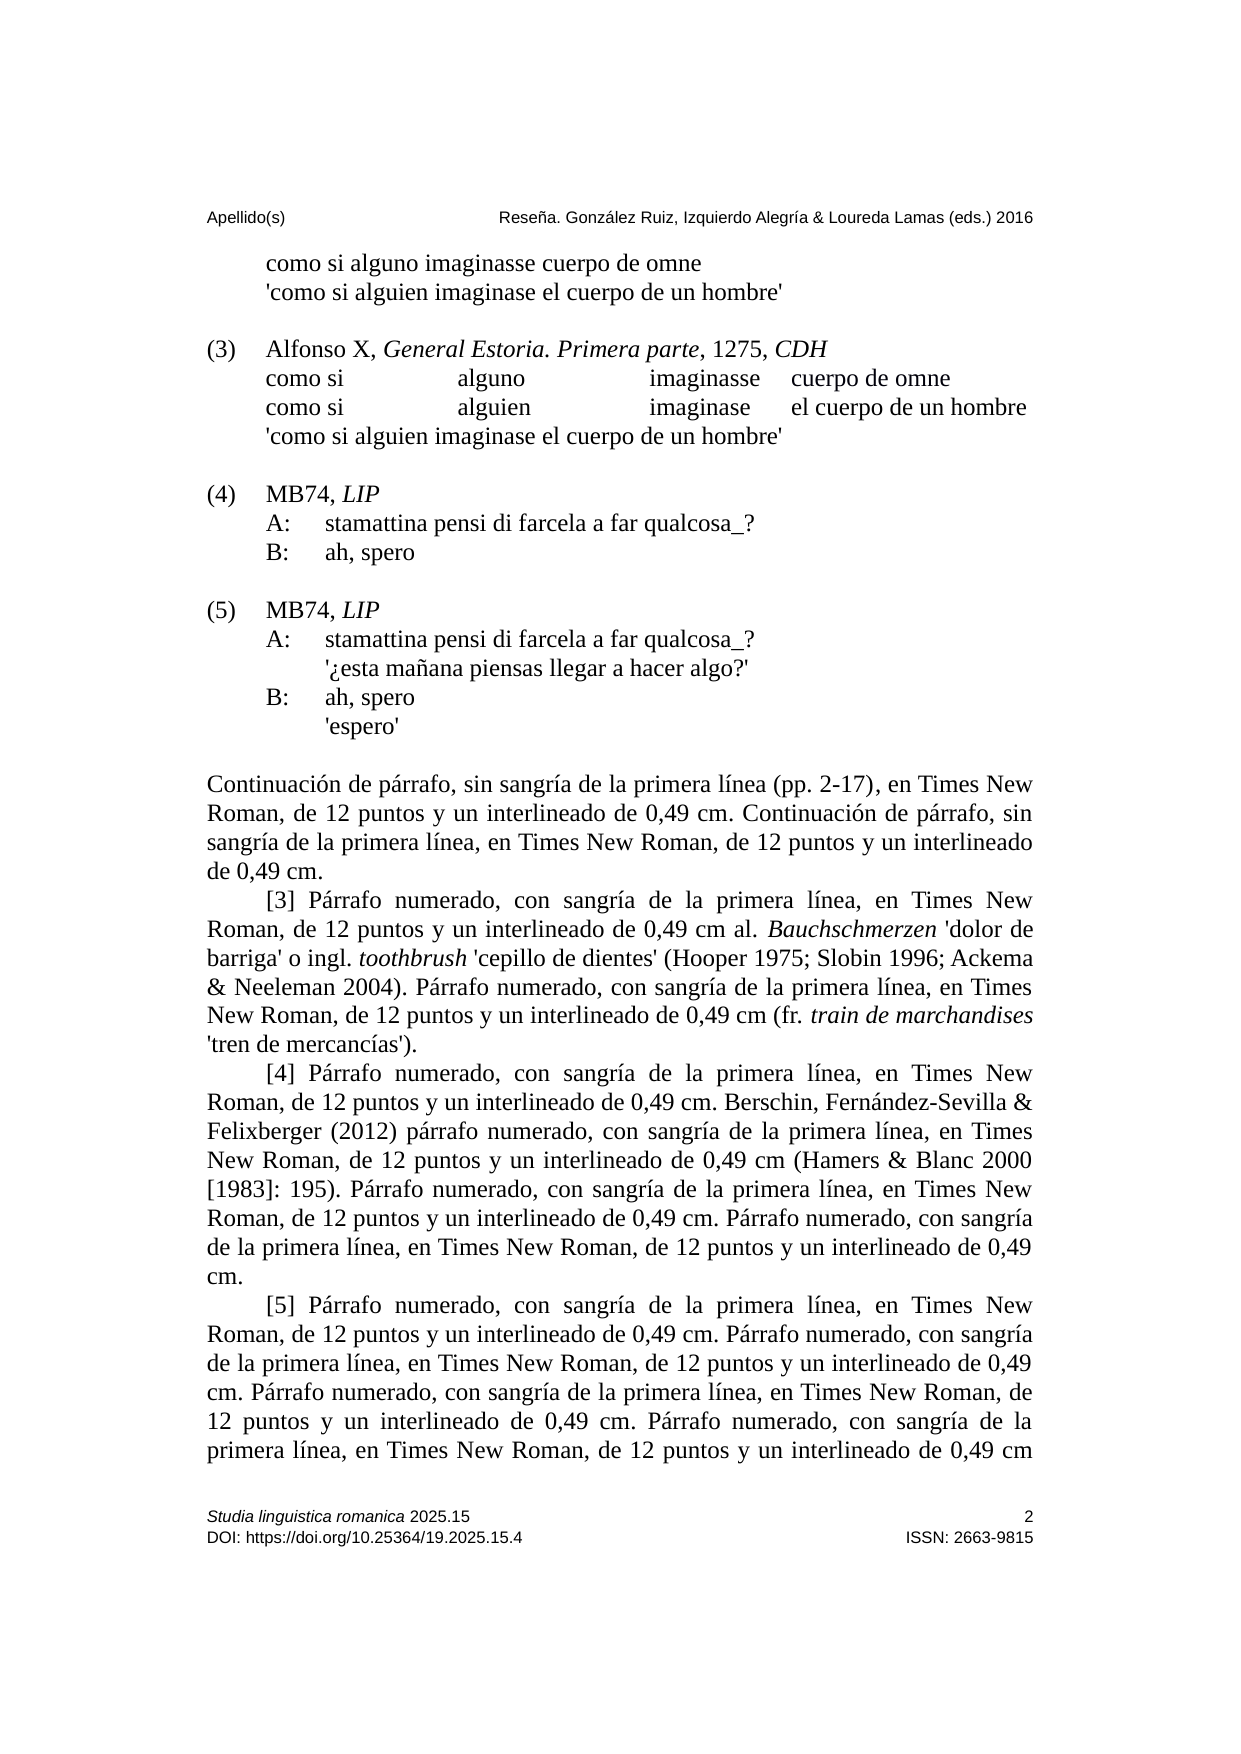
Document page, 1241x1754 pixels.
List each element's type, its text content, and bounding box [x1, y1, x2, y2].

table_cell 'espero' [325, 711, 1033, 740]
table_cell 'como si alguien imaginase el cuerpo de un hombre' [265, 422, 1033, 451]
table_cell [207, 509, 266, 537]
table_cell [207, 422, 265, 451]
table_cell alguno [457, 364, 649, 393]
text [4] Párrafo numerado, con sangría de la primera línea, en Times New Roman, de 12 puntos y un interlineado de 0,49 cm. Berschin, Fernández-Sevilla & Felixberger (2012) párrafo numerado, con sangría de la primera línea, en Times New Roman, de 12 puntos y un interlineado de 0,49 cm (Hamers & Blanc 2000 [1983]: 195). Párrafo numerado, con sangría de la primera línea, en Times New Roman, de 12 puntos y un interlineado de 0,49 cm. Párrafo numerado, con sangría de la primera línea, en Times New Roman, de 12 puntos y un interlineado de 0,49 cm. [207, 1059, 1033, 1290]
table_cell A: [266, 509, 325, 537]
table_cell ah, spero [325, 538, 1033, 566]
table_cell como si alguno imaginasse cuerpo de omne [266, 248, 1033, 277]
table_cell B: [266, 682, 325, 711]
table_cell [207, 653, 266, 682]
table_cell [207, 248, 266, 277]
table_cell [266, 653, 325, 682]
table_cell cuerpo de omne [791, 364, 1033, 393]
table_cell 'como si alguien imaginase el cuerpo de un hombre' [266, 277, 1033, 306]
text [5] Párrafo numerado, con sangría de la primera línea, en Times New Roman, de 12 puntos y un interlineado de 0,49 cm. Párrafo numerado, con sangría de la primera línea, en Times New Roman, de 12 puntos y un interlineado de 0,49 cm. Párrafo numerado, con sangría de la primera línea, en Times New Roman, de 12 puntos y un interlineado de 0,49 cm. Párrafo numerado, con sangría de la primera línea, en Times New Roman, de 12 puntos y un interlineado de 0,49 cm [207, 1290, 1033, 1464]
table_header (4) [207, 480, 266, 508]
table_cell [266, 711, 325, 740]
table_cell '¿esta mañana piensas llegar a hacer algo?' [325, 653, 1033, 682]
table_cell ah, spero [325, 682, 1033, 711]
text [3] Párrafo numerado, con sangría de la primera línea, en Times New Roman, de 12 puntos y un interlineado de 0,49 cm al. Bauchschmerzen 'dolor de barriga' o ingl. toothbrush 'cepillo de dientes' (Hooper 1975; Slobin 1996; Ackema & Neeleman 2004). Párrafo numerado, con sangría de la primera línea, en Times New Roman, de 12 puntos y un interlineado de 0,49 cm (fr. train de marchandises 'tren de mercancías'). [207, 885, 1033, 1059]
table_cell como si [265, 393, 457, 422]
table_cell alguien [457, 393, 649, 422]
text Continuación de párrafo, sin sangría de la primera línea (pp. 2-17), en Times New Roman, de 12 puntos y un interlineado de 0,49 cm. Continuación de párrafo, sin sangría de la primera línea, en Times New Roman, de 12 puntos y un interlineado de 0,49 cm. [207, 769, 1033, 885]
table_cell A: [266, 624, 325, 653]
table_header Alfonso X, General Estoria. Primera parte, 1275, CDH [265, 335, 1033, 364]
table_header (3) [207, 335, 265, 364]
table_header MB74, LIP [266, 595, 1033, 624]
table_header (5) [207, 595, 266, 624]
table_cell [207, 277, 266, 306]
table_cell como si [265, 364, 457, 393]
table_cell [207, 364, 265, 393]
table_cell [207, 711, 266, 740]
table_cell [207, 393, 265, 422]
table_cell B: [266, 538, 325, 566]
table_cell [207, 624, 266, 653]
table_cell [207, 538, 266, 566]
table_cell imaginasse [649, 364, 791, 393]
table_header MB74, LIP [266, 480, 1033, 508]
table_cell imaginase [649, 393, 791, 422]
table_cell [207, 682, 266, 711]
table_cell stamattina pensi di farcela a far qualcosa_? [325, 624, 1033, 653]
table_cell el cuerpo de un hombre [791, 393, 1033, 422]
table_cell stamattina pensi di farcela a far qualcosa_? [325, 509, 1033, 537]
